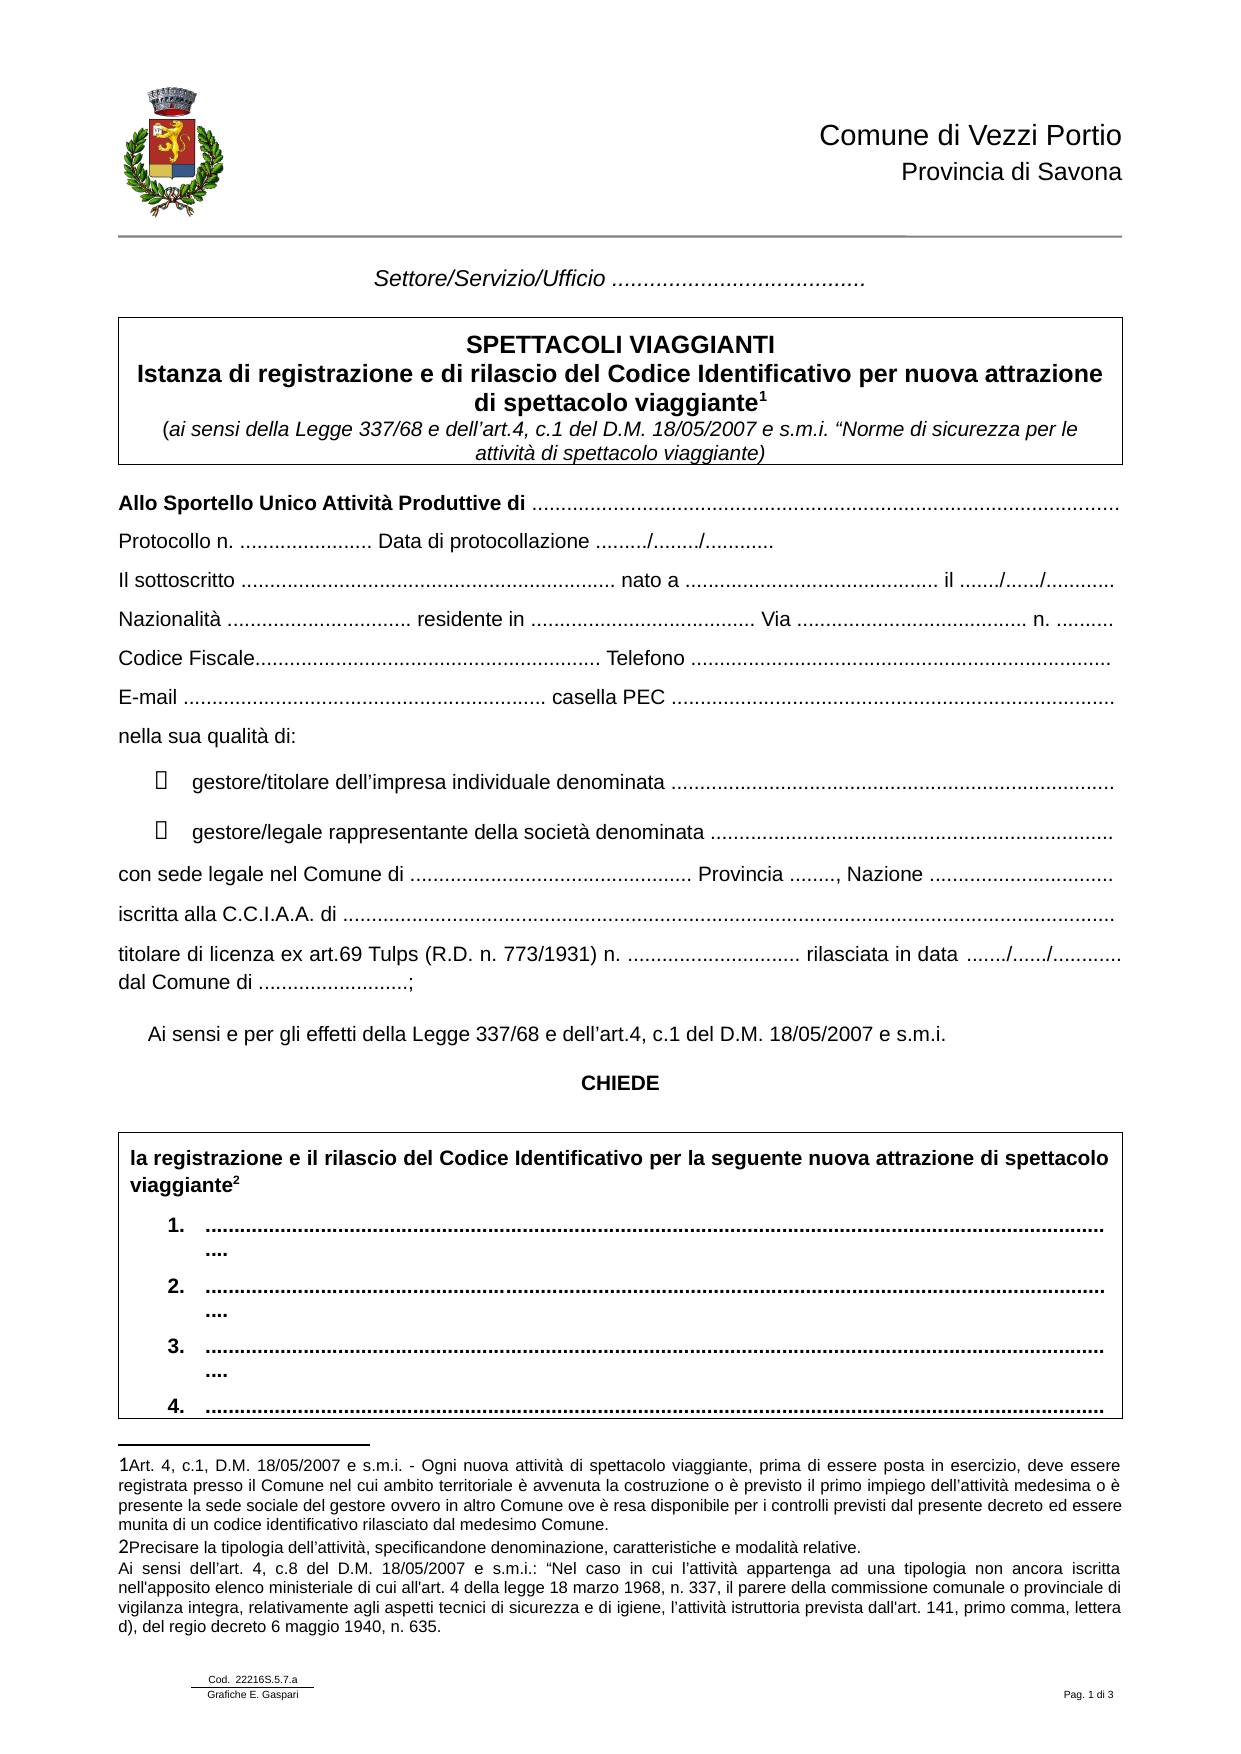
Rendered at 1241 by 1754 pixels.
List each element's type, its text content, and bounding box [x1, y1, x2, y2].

text Codice Fiscale............................................................ Telefono ......................................................................... [118, 646, 1122, 670]
text E-mail ............................................................... casella PEC ............................................................................. [118, 685, 1122, 709]
table_header la registrazione e il rilascio del Codice Identificativo per la seguente nuova attrazione di spettacolo viaggiante ................................................................................................................................................................ ................................................................................................................................................................ ................................................................................................................................................................ ................................................................................................................................................................ ................................................................................................................................................................ e, per tale finalità: la verifica dell’idoneità della documentazione tecnica illustrativa e certificativa allegata, sottoscritta da professionista abilitato, direttamente o tramite apposita certificazione da parte di organismo di certificazione accreditato, atta a dimostrare la sussistenza dei requisiti tecnici di cui all'art.3 del D.M. 18/05/2007 e s.m.i., comprensiva di: a) copia del manuale di uso e manutenzione dell’attività, redatto dal costruttore con le istruzioni complete, incluse quelle relative al montaggio e smontaggio, al funzionamento e alla manutenzione; b) copia del libretto dell’attività. di sottoporre l’attività ad un controllo di regolare funzionamento nelle ordinarie condizioni di esercizio e di accertare l’esistenza di un verbale di collaudo redatto da professionista abilitato o di apposita certificazione da parte di organismo di certificazione accreditato. Ai fini della competenza della Commissione di vigilanza, si evidenzia che la capienza presunta di ogni singola attrazione è  inferiore  superiore ai 1.300 posti. [119, 1133, 1122, 1418]
text nella sua qualità di: [118, 723, 1122, 747]
text  gestore/titolare dell’impresa individuale denominata ............................................................................. [153, 762, 1122, 796]
text Il sottoscritto ................................................................. nato a ............................................ il ......./....../............ [118, 568, 1122, 592]
text Protocollo n. ....................... Data di protocollazione ........./......../............ [118, 529, 1122, 553]
picture [122, 87, 224, 219]
text Nazionalità ................................ residente in ....................................... Via ........................................ n. .......... [118, 607, 1122, 631]
text titolare di licenza ex art.69 Tulps (R.D. n. 773/1931) n. .............................. rilasciata in data ......./....../............ dal Comune di ..........................; [118, 942, 1122, 994]
text Settore/Servizio/Ufficio ........................................ [118, 265, 1122, 291]
text Allo Sportello Unico Attività Produttive di [118, 490, 1122, 514]
text iscritta alla C.C.I.A.A. di ...................................................................................................................................... [118, 902, 1122, 926]
text Provincia di Savona [224, 157, 1122, 185]
text Comune di Vezzi Portio [224, 118, 1122, 152]
table_header SPETTACOLI VIAGGIANTI Istanza di registrazione e di rilascio del Codice Identificativo per nuova attrazione di spettacolo viaggiante (ai sensi della Legge 337/68 e dell’art.4, c.1 del D.M. 18/05/2007 e s.m.i. “Norme di sicurezza per le attività di spettacolo viaggiante) [119, 318, 1122, 464]
text  gestore/legale rappresentante della società denominata ...................................................................... [153, 812, 1122, 846]
subtitle CHIEDE [118, 1071, 1122, 1095]
text Ai sensi e per gli effetti della Legge 337/68 e dell’art.4, c.1 del D.M. 18/05/2007 e s.m.i. [118, 1022, 1122, 1046]
text con sede legale nel Comune di ................................................. Provincia ........, Nazione ................................ [118, 862, 1122, 886]
